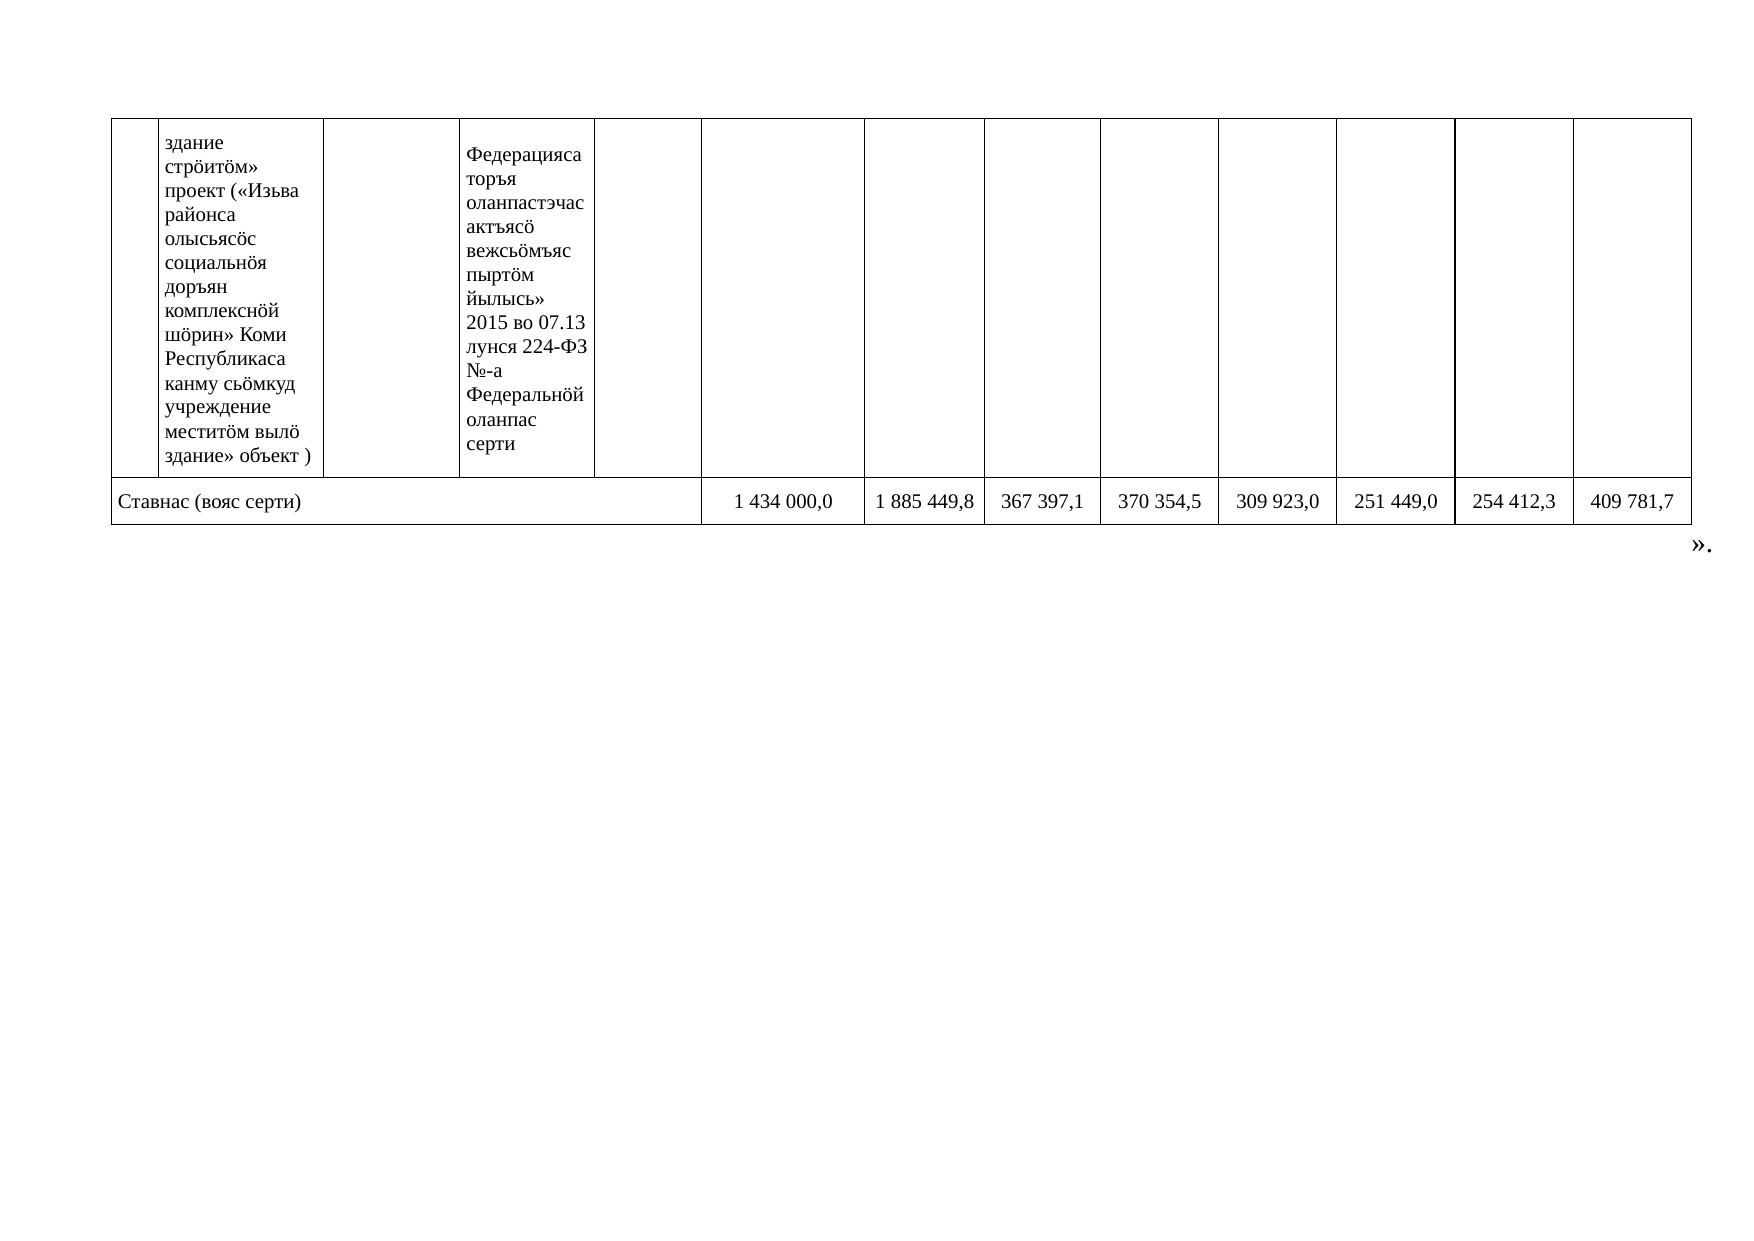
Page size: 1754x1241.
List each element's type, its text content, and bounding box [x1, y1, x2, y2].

table_cell [595, 119, 701, 477]
table_cell [1101, 119, 1218, 477]
table_cell [1456, 119, 1573, 477]
table_cell [985, 119, 1100, 477]
text ». [118, 525, 1713, 558]
table_cell 367 397,1 [985, 478, 1100, 524]
table_cell Федерацияса торъя оланпастэчас актъясӧ вежсьӧмъяс пыртӧм йылысь» 2015 во 07.13 лунся 224-ФЗ №-а Федеральнӧй оланпас серти [460, 119, 594, 477]
table_cell [702, 119, 864, 477]
table_cell 254 412,3 [1456, 478, 1573, 524]
table_cell [1574, 119, 1691, 477]
table_cell 1 434 000,0 [702, 478, 864, 524]
table_cell 251 449,0 [1337, 478, 1454, 524]
table_cell 409 781,7 [1574, 478, 1691, 524]
table_cell 309 923,0 [1219, 478, 1336, 524]
table_cell [865, 119, 984, 477]
table_cell 1 885 449,8 [865, 478, 984, 524]
table_cell [324, 119, 459, 477]
table_cell Ставнас (вояс серти) [112, 478, 701, 524]
table_cell [112, 119, 158, 477]
table_cell [1337, 119, 1454, 477]
table_cell 370 354,5 [1101, 478, 1218, 524]
table_cell [1219, 119, 1336, 477]
table_cell здание стрӧитӧм» проект («Изьва районса олысьясӧс социальнӧя доръян комплекснӧй шӧрин» Коми Республикаса канму сьӧмкуд учреждение меститӧм вылӧ здание» объект ) [159, 119, 323, 477]
